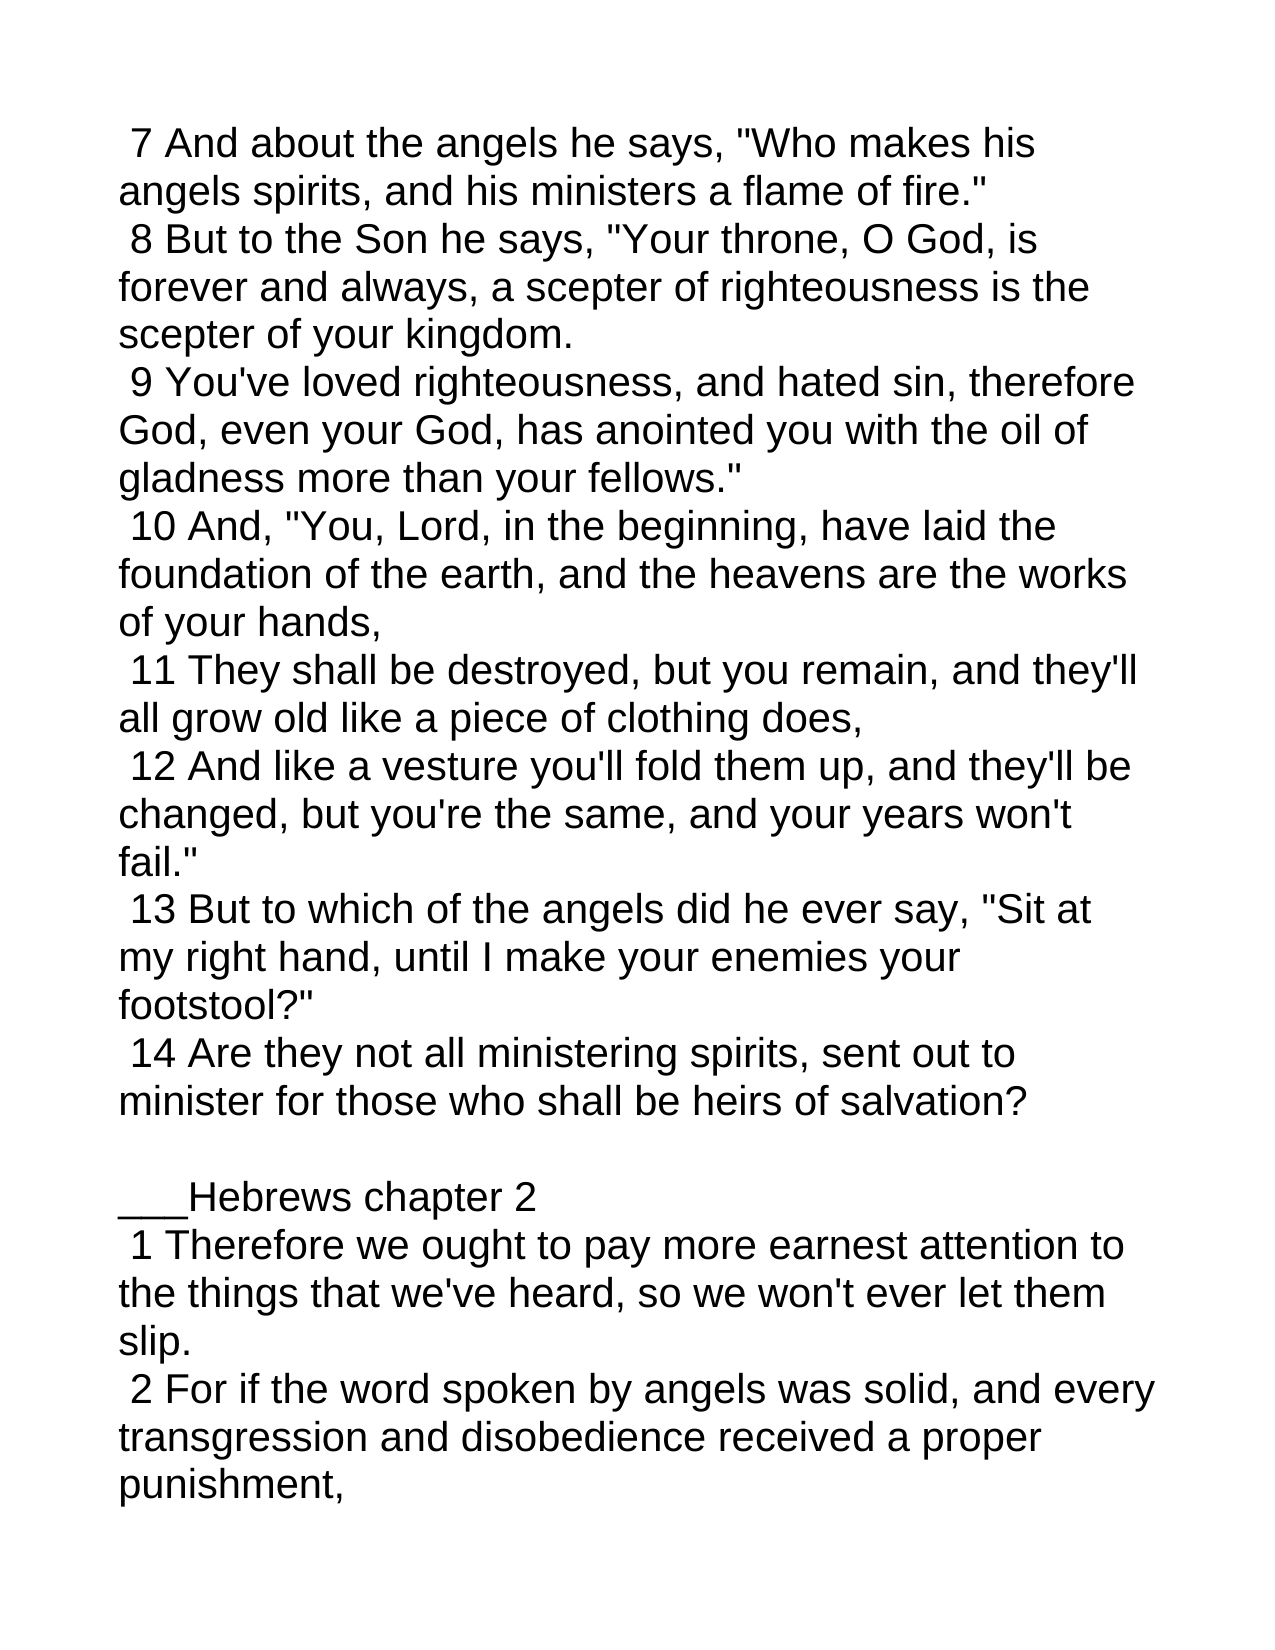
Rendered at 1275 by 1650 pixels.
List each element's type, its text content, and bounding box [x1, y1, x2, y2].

text 13 But to which of the angels did he ever say, "Sit at my right hand, until I make your enemies your footstool?" [118, 885, 1157, 1028]
text 7 And about the angels he says, "Who makes his angels spirits, and his ministers a flame of fire." [118, 118, 1157, 214]
text 1 Therefore we ought to pay more earnest attention to the things that we've heard, so we won't ever let them slip. [118, 1220, 1157, 1364]
text 9 You've loved righteousness, and hated sin, therefore God, even your God, has anointed you with the oil of gladness more than your fellows." [118, 358, 1157, 501]
text ___Hebrews chapter 2 [118, 1172, 1157, 1220]
text 8 But to the Son he says, "Your throne, O God, is forever and always, a scepter of righteousness is the scepter of your kingdom. [118, 214, 1157, 358]
text 10 And, "You, Lord, in the beginning, have laid the foundation of the earth, and the heavens are the works of your hands, [118, 501, 1157, 645]
text 2 For if the word spoken by angels was solid, and every transgression and disobedience received a proper punishment, [118, 1364, 1157, 1508]
text 14 Are they not all ministering spirits, sent out to minister for those who shall be heirs of salvation? [118, 1028, 1157, 1124]
text 11 They shall be destroyed, but you remain, and they'll all grow old like a piece of clothing does, [118, 645, 1157, 741]
text 12 And like a vesture you'll fold them up, and they'll be changed, but you're the same, and your years won't fail." [118, 741, 1157, 885]
